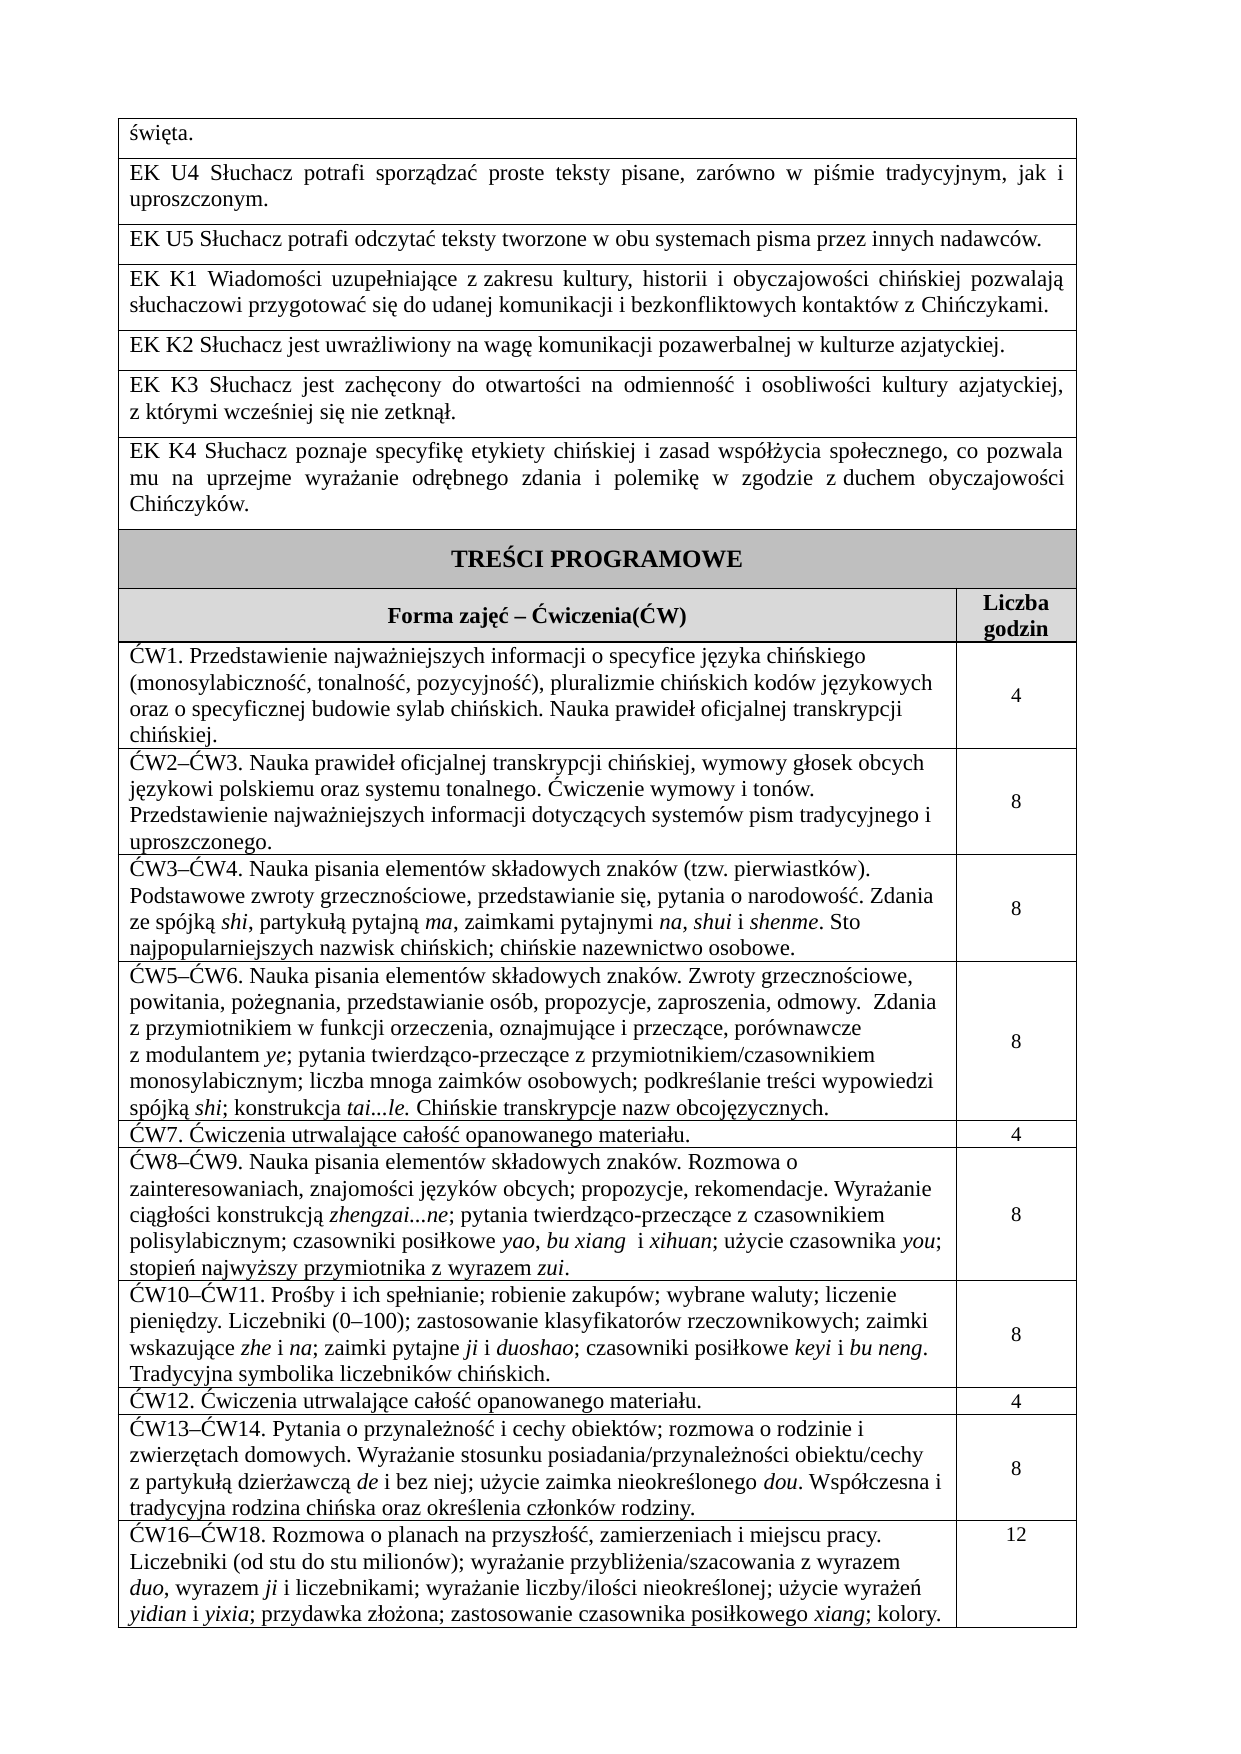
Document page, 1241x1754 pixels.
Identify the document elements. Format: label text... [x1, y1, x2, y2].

table_cell ĆW2–ĆW3. Nauka prawideł oficjalnej transkrypcji chińskiej, wymowy głosek obcych językowi polskiemu oraz systemu tonalnego. Ćwiczenie wymowy i tonów. Przedstawienie najważniejszych informacji dotyczących systemów pism tradycyjnego i uproszczonego. [119, 749, 956, 854]
table_cell EK K4 Słuchacz poznaje specyfikę etykiety chińskiej i zasad współżycia społecznego, co pozwala mu na uprzejme wyrażanie odrębnego zdania i polemikę w zgodzie z duchem obyczajowości Chińczyków. [119, 438, 1076, 529]
table_cell Forma zajęć – Ćwiczenia(ĆW) [119, 589, 956, 641]
table_cell ĆW1. Przedstawienie najważniejszych informacji o specyfice języka chińskiego (monosylabiczność, tonalność, pozycyjność), pluralizmie chińskich kodów językowych oraz o specyficznej budowie sylab chińskich. Nauka prawideł oficjalnej transkrypcji chińskiej. [119, 643, 956, 748]
table_cell 4 [957, 1388, 1076, 1414]
table_cell TREŚCI PROGRAMOWE [119, 530, 1076, 588]
table_cell 8 [957, 1148, 1076, 1280]
table_cell 8 [957, 1281, 1076, 1387]
table_cell ĆW3–ĆW4. Nauka pisania elementów składowych znaków (tzw. pierwiastków). Podstawowe zwroty grzecznościowe, przedstawianie się, pytania o narodowość. Zdania ze spójką shi, partykułą pytajną ma, zaimkami pytajnymi na, shui i shenme. Sto najpopularniejszych nazwisk chińskich; chińskie nazewnictwo osobowe. [119, 855, 956, 961]
table_cell 4 [957, 643, 1076, 748]
table_cell ĆW7. Ćwiczenia utrwalające całość opanowanego materiału. [119, 1121, 956, 1147]
table_cell 8 [957, 855, 1076, 961]
table_cell ĆW13–ĆW14. Pytania o przynależność i cechy obiektów; rozmowa o rodzinie i zwierzętach domowych. Wyrażanie stosunku posiadania/przynależności obiektu/cechy z partykułą dzierżawczą de i bez niej; użycie zaimka nieokreślonego dou. Współczesna i tradycyjna rodzina chińska oraz określenia członków rodziny. [119, 1415, 956, 1520]
table_cell ĆW12. Ćwiczenia utrwalające całość opanowanego materiału. [119, 1388, 956, 1414]
table_cell 4 [957, 1121, 1076, 1147]
table_cell ĆW10–ĆW11. Prośby i ich spełnianie; robienie zakupów; wybrane waluty; liczenie pieniędzy. Liczebniki (0–100); zastosowanie klasyfikatorów rzeczownikowych; zaimki wskazujące zhe i na; zaimki pytajne ji i duoshao; czasowniki posiłkowe keyi i bu neng. Tradycyjna symbolika liczebników chińskich. [119, 1281, 956, 1387]
table_cell ĆW8–ĆW9. Nauka pisania elementów składowych znaków. Rozmowa o zainteresowaniach, znajomości języków obcych; propozycje, rekomendacje. Wyrażanie ciągłości konstrukcją zhengzai...ne; pytania twierdząco-przeczące z czasownikiem polisylabicznym; czasowniki posiłkowe yao, bu xiang i xihuan; użycie czasownika you; stopień najwyższy przymiotnika z wyrazem zui. [119, 1148, 956, 1280]
table_cell EK U5 Słuchacz potrafi odczytać teksty tworzone w obu systemach pisma przez innych nadawców. [119, 225, 1076, 264]
table_cell święta. [119, 119, 1076, 158]
table_cell ĆW16–ĆW18. Rozmowa o planach na przyszłość, zamierzeniach i miejscu pracy. Liczebniki (od stu do stu milionów); wyrażanie przybliżenia/szacowania z wyrazem duo, wyrazem ji i liczebnikami; wyrażanie liczby/ilości nieokreślonej; użycie wyrażeń yidian i yixia; przydawka złożona; zastosowanie czasownika posiłkowego xiang; kolory. [119, 1521, 956, 1627]
table_cell 8 [957, 749, 1076, 854]
table_cell EK K3 Słuchacz jest zachęcony do otwartości na odmienność i osobliwości kultury azjatyckiej, z którymi wcześniej się nie zetknął. [119, 371, 1076, 437]
table_cell EK K2 Słuchacz jest uwrażliwiony na wagę komunikacji pozawerbalnej w kulturze azjatyckiej. [119, 331, 1076, 370]
table_cell 8 [957, 962, 1076, 1120]
table_cell 8 [957, 1415, 1076, 1520]
table_cell Liczba godzin [957, 589, 1076, 641]
table_cell ĆW5–ĆW6. Nauka pisania elementów składowych znaków. Zwroty grzecznościowe, powitania, pożegnania, przedstawianie osób, propozycje, zaproszenia, odmowy. Zdania z przymiotnikiem w funkcji orzeczenia, oznajmujące i przeczące, porównawcze z modulantem ye; pytania twierdząco-przeczące z przymiotnikiem/czasownikiem monosylabicznym; liczba mnoga zaimków osobowych; podkreślanie treści wypowiedzi spójką shi; konstrukcja tai...le. Chińskie transkrypcje nazw obcojęzycznych. [119, 962, 956, 1120]
table_cell 12 [957, 1521, 1076, 1627]
table_cell EK U4 Słuchacz potrafi sporządzać proste teksty pisane, zarówno w piśmie tradycyjnym, jak i uproszczonym. [119, 159, 1076, 224]
table_cell EK K1 Wiadomości uzupełniające z zakresu kultury, historii i obyczajowości chińskiej pozwalają słuchaczowi przygotować się do udanej komunikacji i bezkonfliktowych kontaktów z Chińczykami. [119, 265, 1076, 330]
